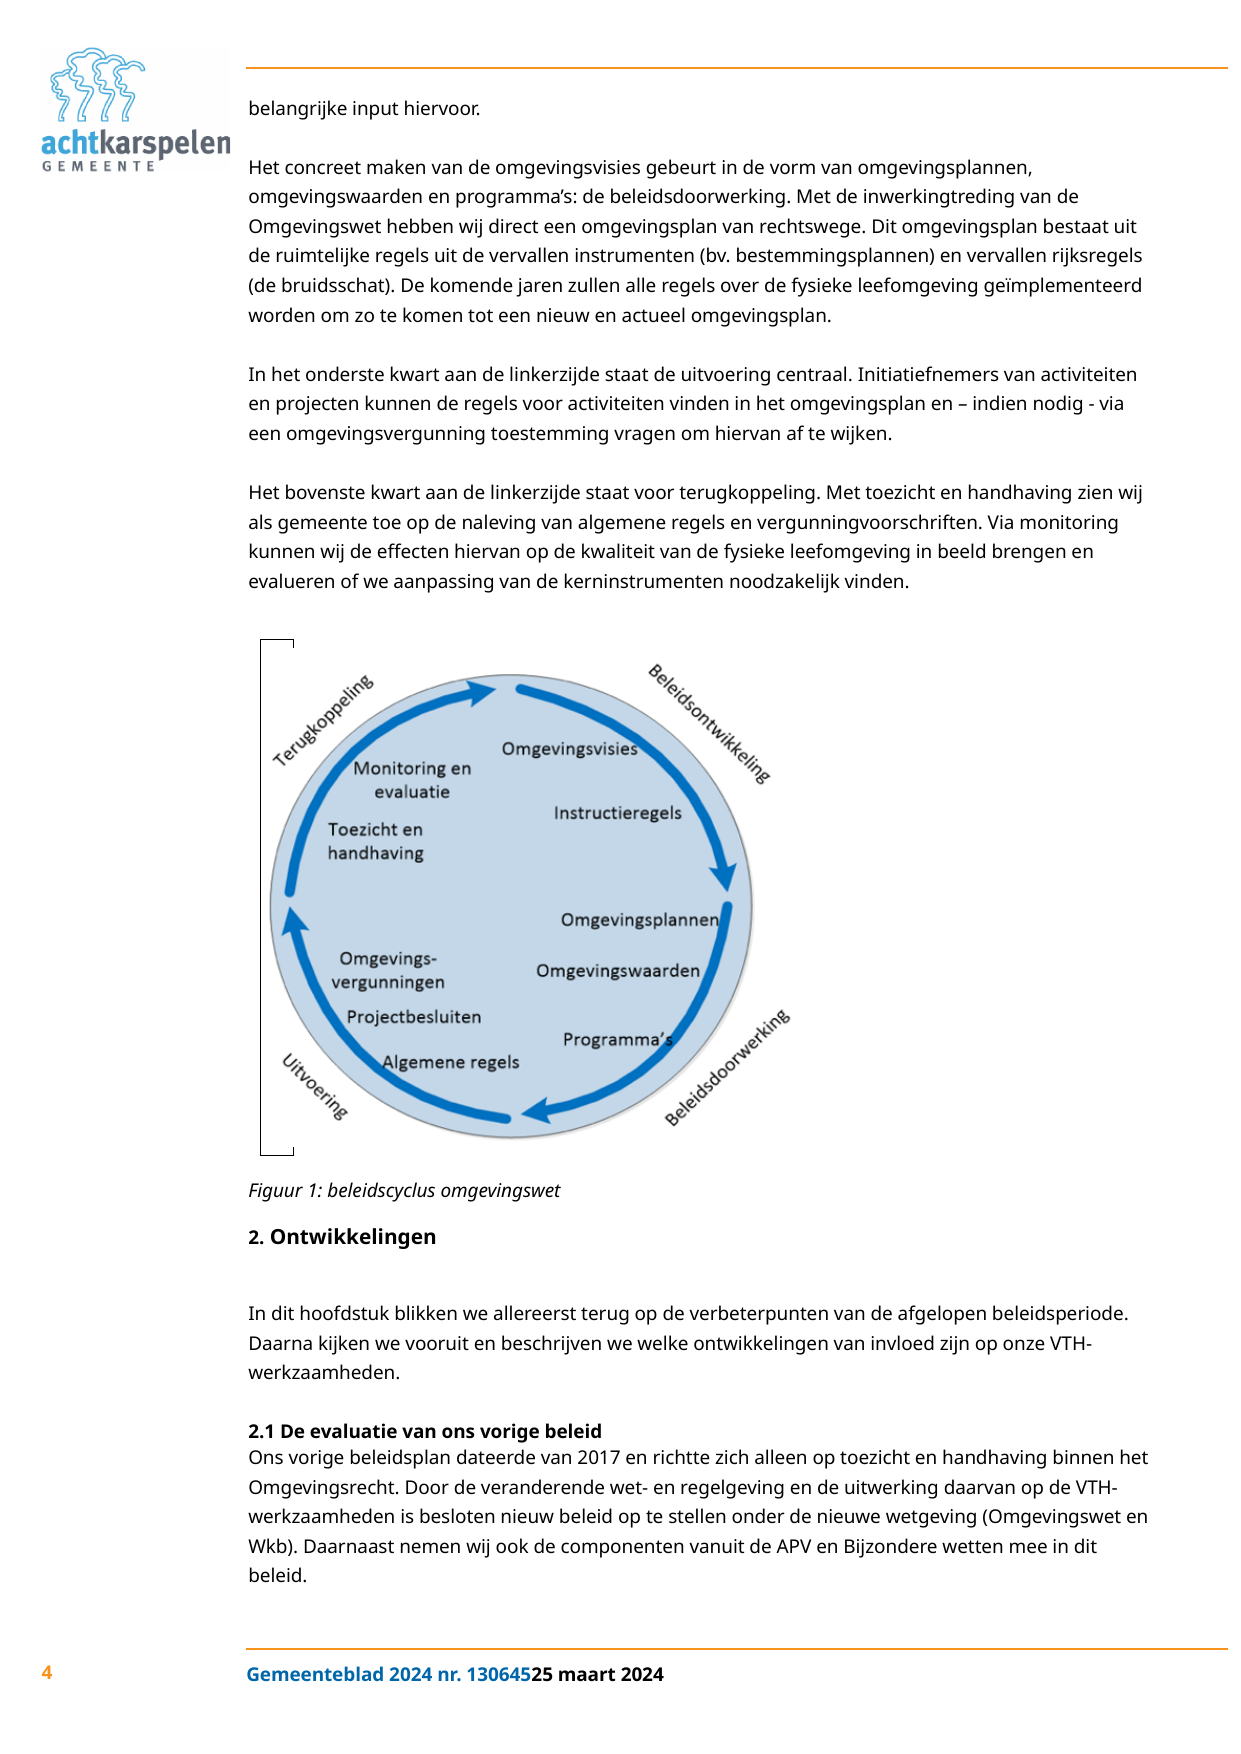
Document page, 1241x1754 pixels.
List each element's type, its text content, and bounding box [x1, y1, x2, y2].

text Figuur 1: beleidscyclus omgevingswet [248, 1177, 1152, 1203]
text Het concreet maken van de omgevingsvisies gebeurt in de vorm van omgevingsplannen, omgevingswaarden en programma’s: de beleidsdoorwerking. Met de inwerkingtreding van de Omgevingswet hebben wij direct een omgevingsplan van rechtswege. Dit omgevingsplan bestaat uit de ruimtelijke regels uit de vervallen instrumenten (bv. bestemmingsplannen) en vervallen rijksregels (de bruidsschat). De komende jaren zullen alle regels over de fysieke leefomgeving geïmplementeerd worden om zo te komen tot een nieuw en actueel omgevingsplan. [248, 154, 1152, 328]
text Het bovenste kwart aan de linkerzijde staat voor terugkoppeling. Met toezicht en handhaving zien wij als gemeente toe op de naleving van algemene regels en vergunningvoorschriften. Via monitoring kunnen wij de effecten hiervan op de kwaliteit van de fysieke leefomgeving in beeld brengen en evalueren of we aanpassing van de kerninstrumenten noodzakelijk vinden. [248, 479, 1152, 594]
text Ons vorige beleidsplan dateerde van 2017 en richtte zich alleen op toezicht en handhaving binnen het Omgevingsrecht. Door de veranderende wet- en regelgeving en de uitwerking daarvan op de VTH-werkzaamheden is besloten nieuw beleid op te stellen onder de nieuwe wetgeving (Omgevingswet en Wkb). Daarnaast nemen wij ook de componenten vanuit de APV en Bijzondere wetten mee in dit beleid. [248, 1444, 1152, 1588]
text 2. Ontwikkelingen [248, 1222, 1152, 1251]
text In dit hoofdstuk blikken we allereerst terug op de verbeterpunten van de afgelopen beleidsperiode. Daarna kijken we vooruit en beschrijven we welke ontwikkelingen van invloed zijn op onze VTH-werkzaamheden. [248, 1300, 1152, 1385]
text In het onderste kwart aan de linkerzijde staat de uitvoering centraal. Initiatiefnemers van activiteiten en projecten kunnen de regels voor activiteiten vinden in het omgevingsplan en – indien nodig - via een omgevingsvergunning toestemming vragen om hiervan af te wijken. [248, 361, 1152, 446]
picture [268, 648, 800, 1147]
text 2.1 De evaluatie van ons vorige beleid [248, 1418, 1152, 1444]
picture [41, 47, 231, 172]
text belangrijke input hiervoor. [248, 95, 1152, 121]
